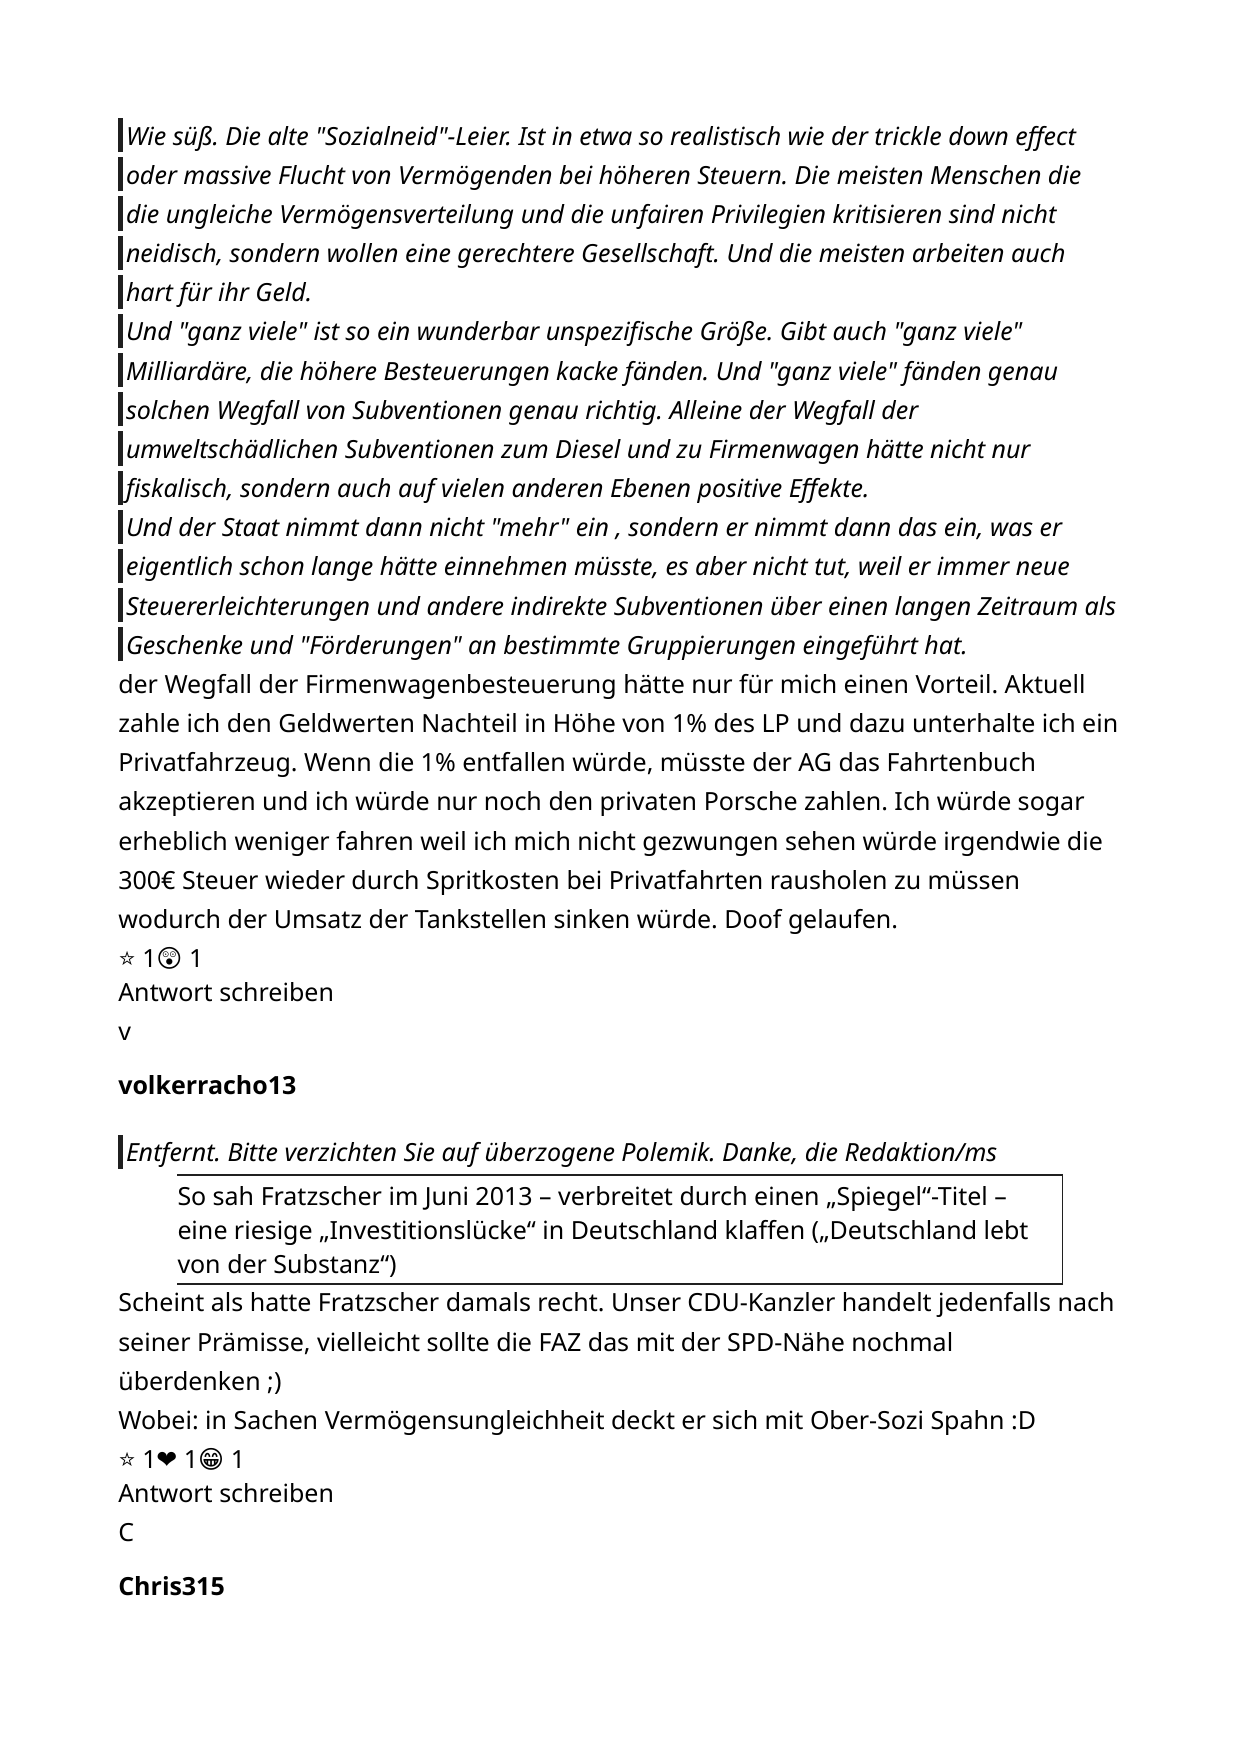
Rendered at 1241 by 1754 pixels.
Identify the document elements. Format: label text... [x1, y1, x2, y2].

text So sah Fratzscher im Juni 2013 – verbreitet durch einen „Spiegel“-Titel – eine riesige „Investitionslücke“ in Deutschland klaffen („Deutschland lebt von der Substanz“) [177, 1176, 1062, 1283]
text C [118, 1515, 1122, 1549]
subtitle Chris315 [118, 1569, 1122, 1603]
text ⭐️ 1❤️ 1😁 1 [118, 1442, 1122, 1476]
text v [118, 1014, 1122, 1048]
text der Wegfall der Firmenwagenbesteuerung hätte nur für mich einen Vorteil. Aktuell zahle ich den Geldwerten Nachteil in Höhe von 1% des LP und dazu unterhalte ich ein Privatfahrzeug. Wenn die 1% entfallen würde, müsste der AG das Fahrtenbuch akzeptieren und ich würde nur noch den privaten Porsche zahlen. Ich würde sogar erheblich weniger fahren weil ich mich nicht gezwungen sehen würde irgendwie die 300€ Steuer wieder durch Spritkosten bei Privatfahrten rausholen zu müssen wodurch der Umsatz der Tankstellen sinken würde. Doof gelaufen. [118, 666, 1122, 936]
text Entfernt. Bitte verzichten Sie auf überzogene Polemik. Danke, die Redaktion/ms [123, 1135, 1122, 1169]
text Wie süß. Die alte "Sozialneid"-Leier. Ist in etwa so realistisch wie der trickle down effect oder massive Flucht von Vermögenden bei höheren Steuern. Die meisten Menschen die die ungleiche Vermögensverteilung und die unfairen Privilegien kritisieren sind nicht neidisch, sondern wollen eine gerechtere Gesellschaft. Und die meisten arbeiten auch hart für ihr Geld. Und "ganz viele" ist so ein wunderbar unspezifische Größe. Gibt auch "ganz viele" Milliardäre, die höhere Besteuerungen kacke fänden. Und "ganz viele" fänden genau solchen Wegfall von Subventionen genau richtig. Alleine der Wegfall der umweltschädlichen Subventionen zum Diesel und zu Firmenwagen hätte nicht nur fiskalisch, sondern auch auf vielen anderen Ebenen positive Effekte. Und der Staat nimmt dann nicht "mehr" ein , sondern er nimmt dann das ein, was er eigentlich schon lange hätte einnehmen müsste, es aber nicht tut, weil er immer neue Steuererleichterungen und andere indirekte Subventionen über einen langen Zeitraum als Geschenke und "Förderungen" an bestimmte Gruppierungen eingeführt hat. [118, 118, 1122, 661]
text Antwort schreiben [118, 1476, 1122, 1510]
subtitle volkerracho13 [118, 1068, 1122, 1102]
text Scheint als hatte Fratzscher damals recht. Unser CDU-Kanzler handelt jedenfalls nach seiner Prämisse, vielleicht sollte die FAZ das mit der SPD-Nähe nochmal überdenken ;) [118, 1285, 1122, 1397]
text ⭐️ 1😲 1 [118, 941, 1122, 975]
text Antwort schreiben [118, 975, 1122, 1009]
text Wobei: in Sachen Vermögensungleichheit deckt er sich mit Ober-Sozi Spahn :D [118, 1402, 1122, 1437]
